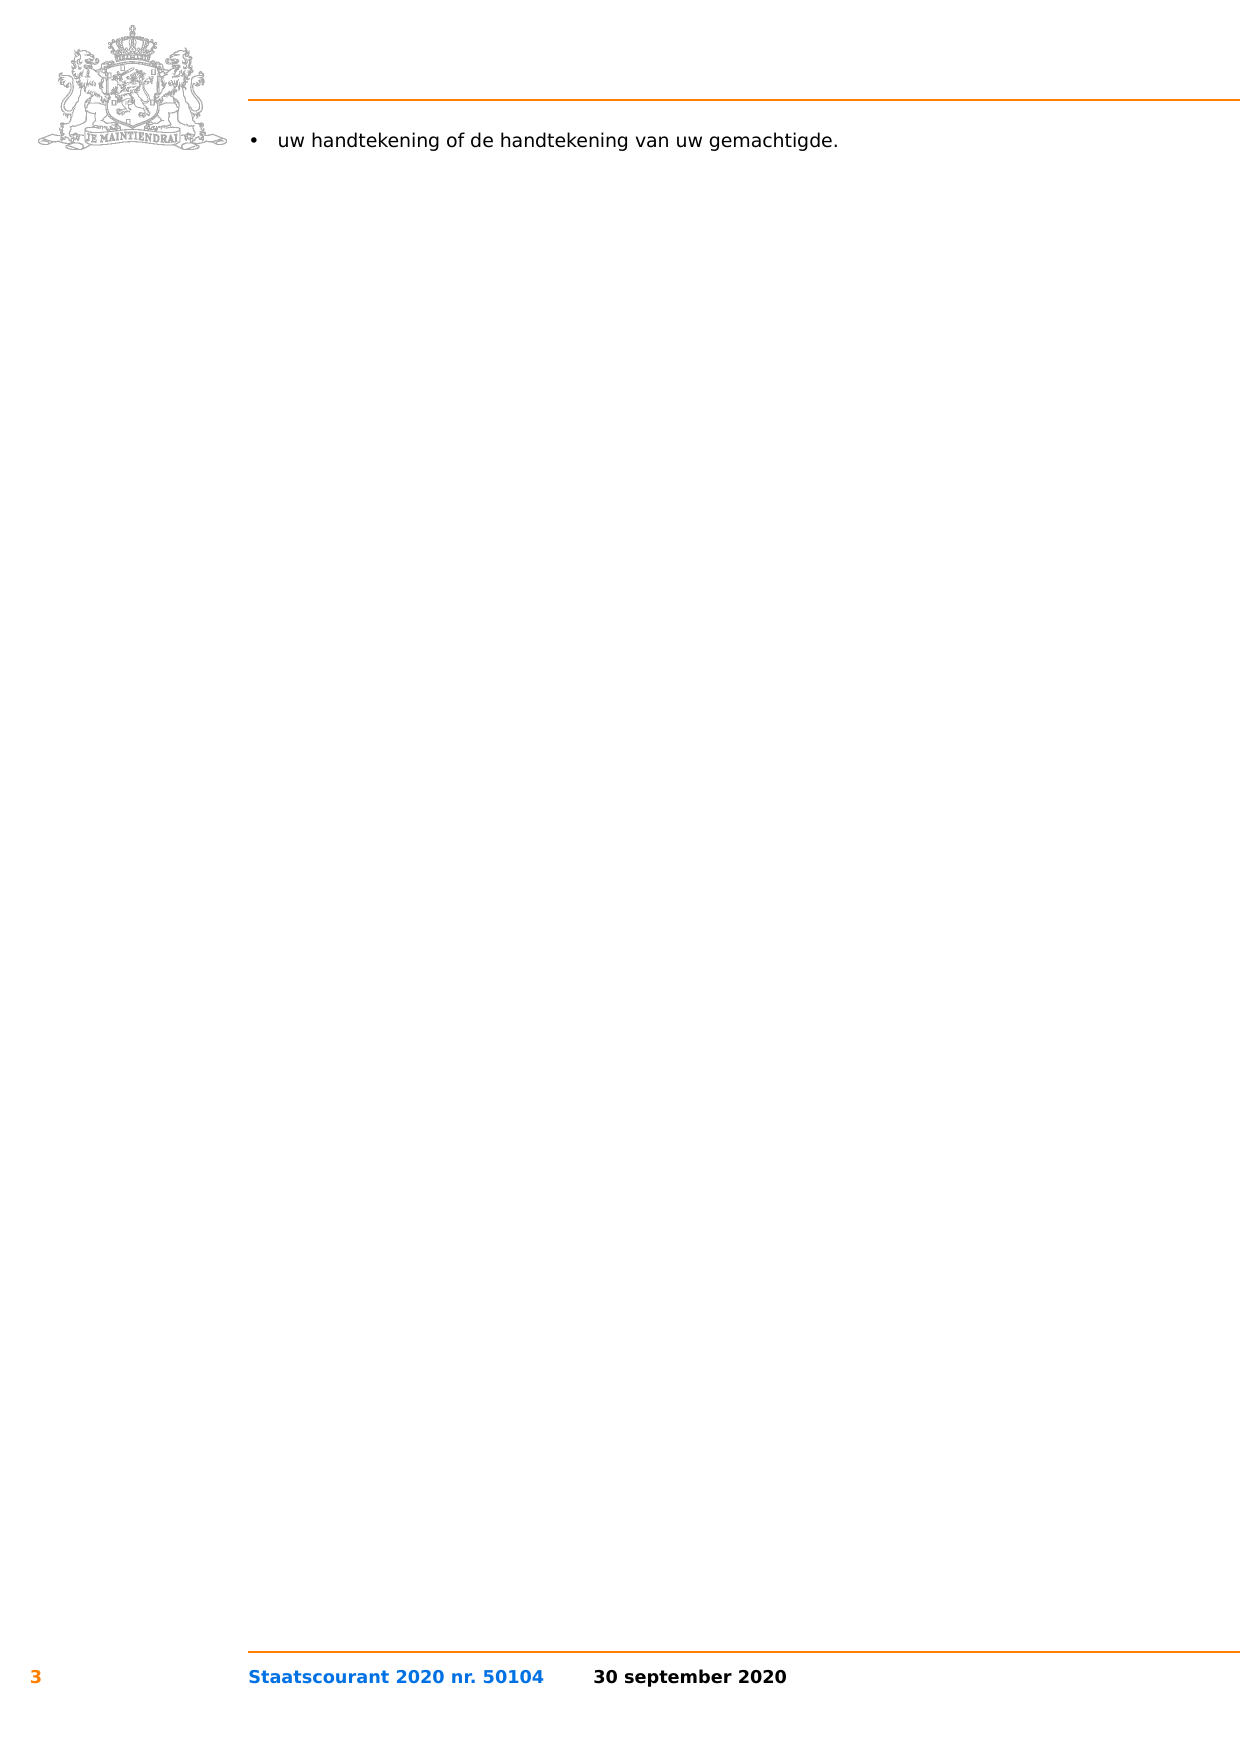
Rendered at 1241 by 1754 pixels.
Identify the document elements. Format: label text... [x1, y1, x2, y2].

picture [38, 25, 227, 150]
text • uw handtekening of de handtekening van uw gemachtigde. [248, 130, 1163, 152]
